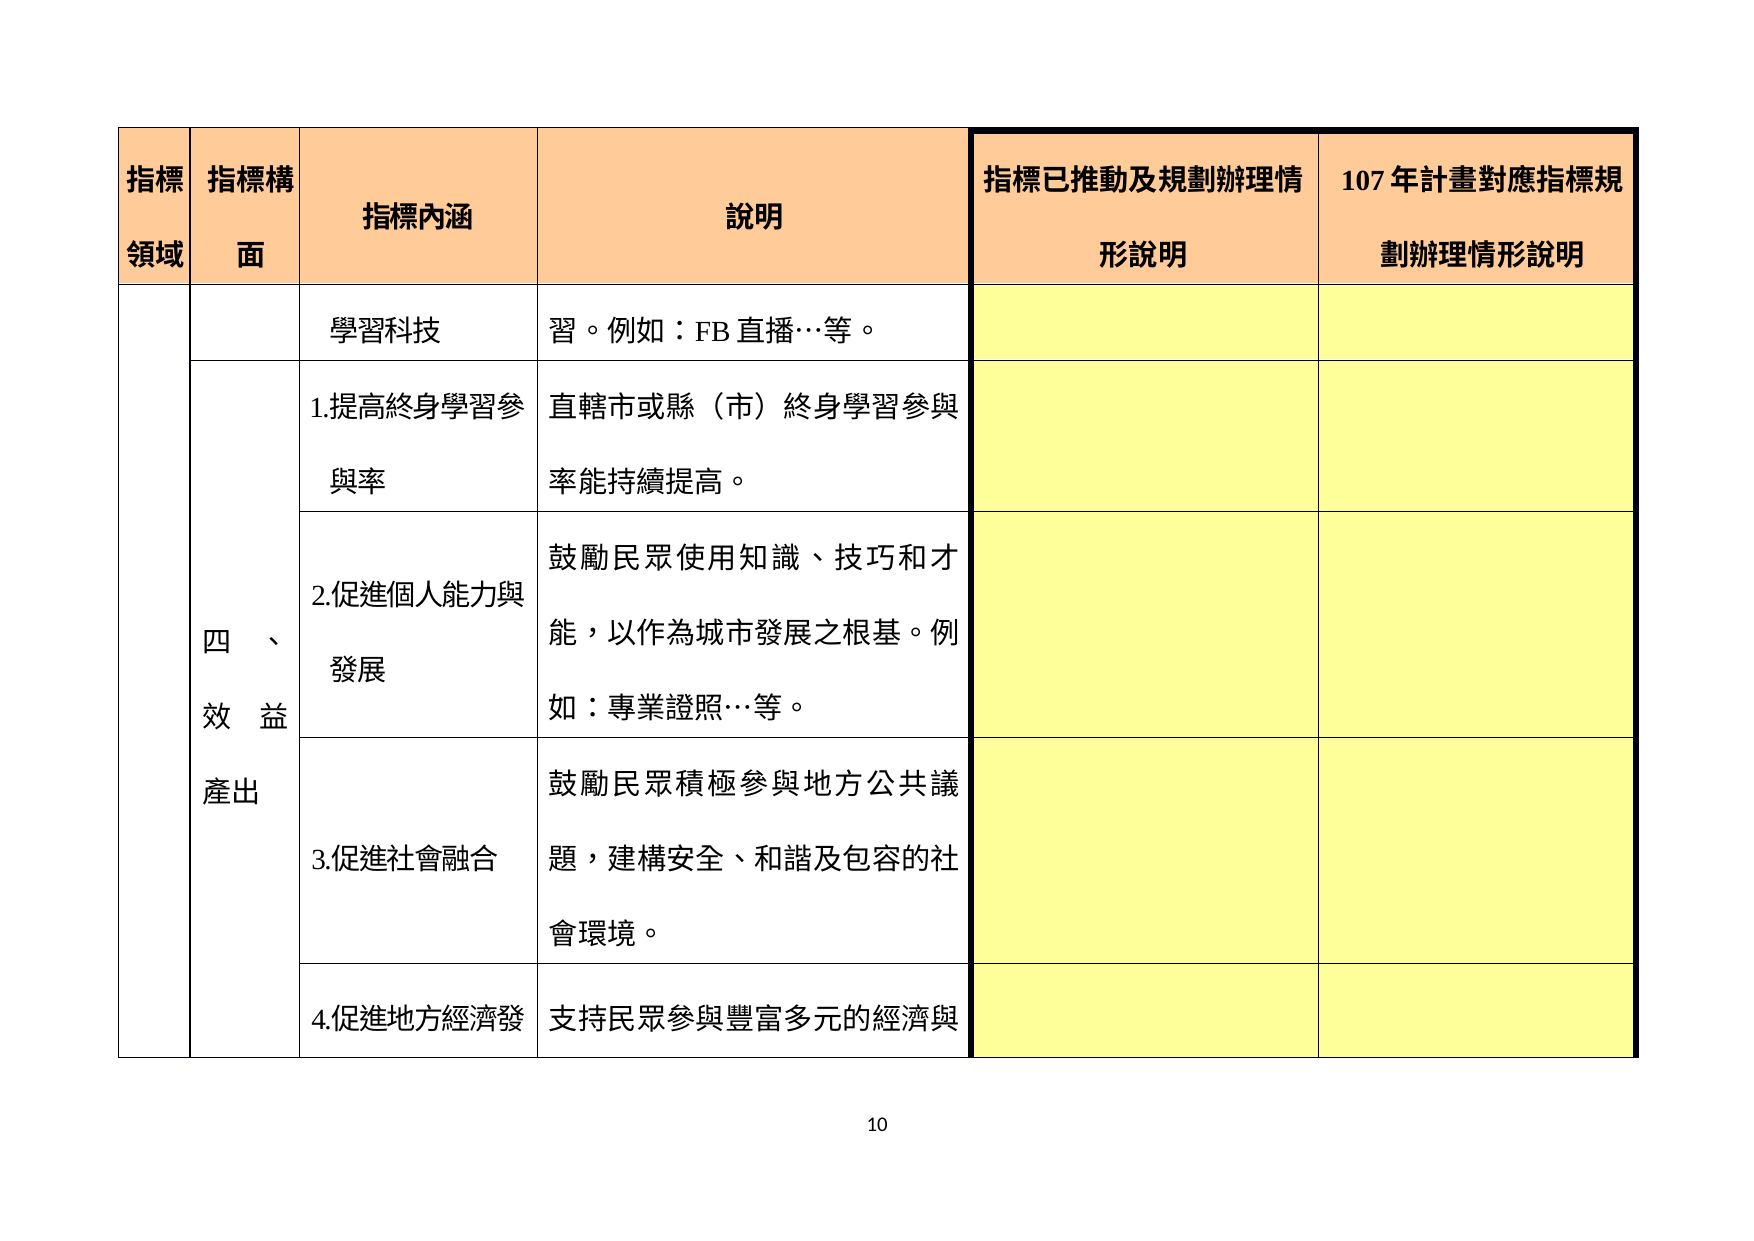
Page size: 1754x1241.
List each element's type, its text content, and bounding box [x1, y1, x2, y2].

table_cell [119, 285, 189, 1057]
table_cell 鼓勵民眾積極參與地方公共議題，建構安全、和諧及包容的社會環境。 [538, 738, 968, 963]
table_cell [974, 964, 1318, 1057]
table_cell 四、效益產出 [191, 361, 299, 1057]
table_header 指標已推動及規劃辦理情形說明 [974, 134, 1318, 283]
table_cell 促進社會融合 [300, 738, 537, 963]
table_header 107年計畫對應指標規劃辦理情形說明 [1319, 134, 1633, 283]
table_header 說明 [538, 128, 968, 283]
table_cell 促進個人能力與發展 [300, 512, 537, 737]
table_header 指標構面 [191, 128, 299, 283]
table_cell [1319, 285, 1633, 359]
table_cell [974, 512, 1318, 737]
table_cell [1319, 512, 1633, 737]
table_cell 鼓勵民眾使用知識、技巧和才能，以作為城市發展之根基。例如：專業證照…等。 [538, 512, 968, 737]
table_cell 學習科技 [300, 285, 537, 359]
table_cell [974, 738, 1318, 963]
table_cell 直轄市或縣（市）終身學習參與率能持續提高。 [538, 361, 968, 511]
table_cell [1319, 361, 1633, 511]
table_header 指標內涵 [300, 128, 537, 283]
table_cell 促進地方經濟發 [300, 964, 537, 1057]
table_cell [191, 285, 299, 359]
table_cell 習。例如：FB直播…等。 [538, 285, 968, 359]
table_cell [974, 361, 1318, 511]
table_cell [1319, 964, 1633, 1057]
table_cell 提高終身學習參與率 [300, 361, 537, 511]
table_header 指標領域 [119, 128, 189, 283]
table_cell [1319, 738, 1633, 963]
table_cell [974, 285, 1318, 359]
table_cell 支持民眾參與豐富多元的經濟與 [538, 964, 968, 1057]
